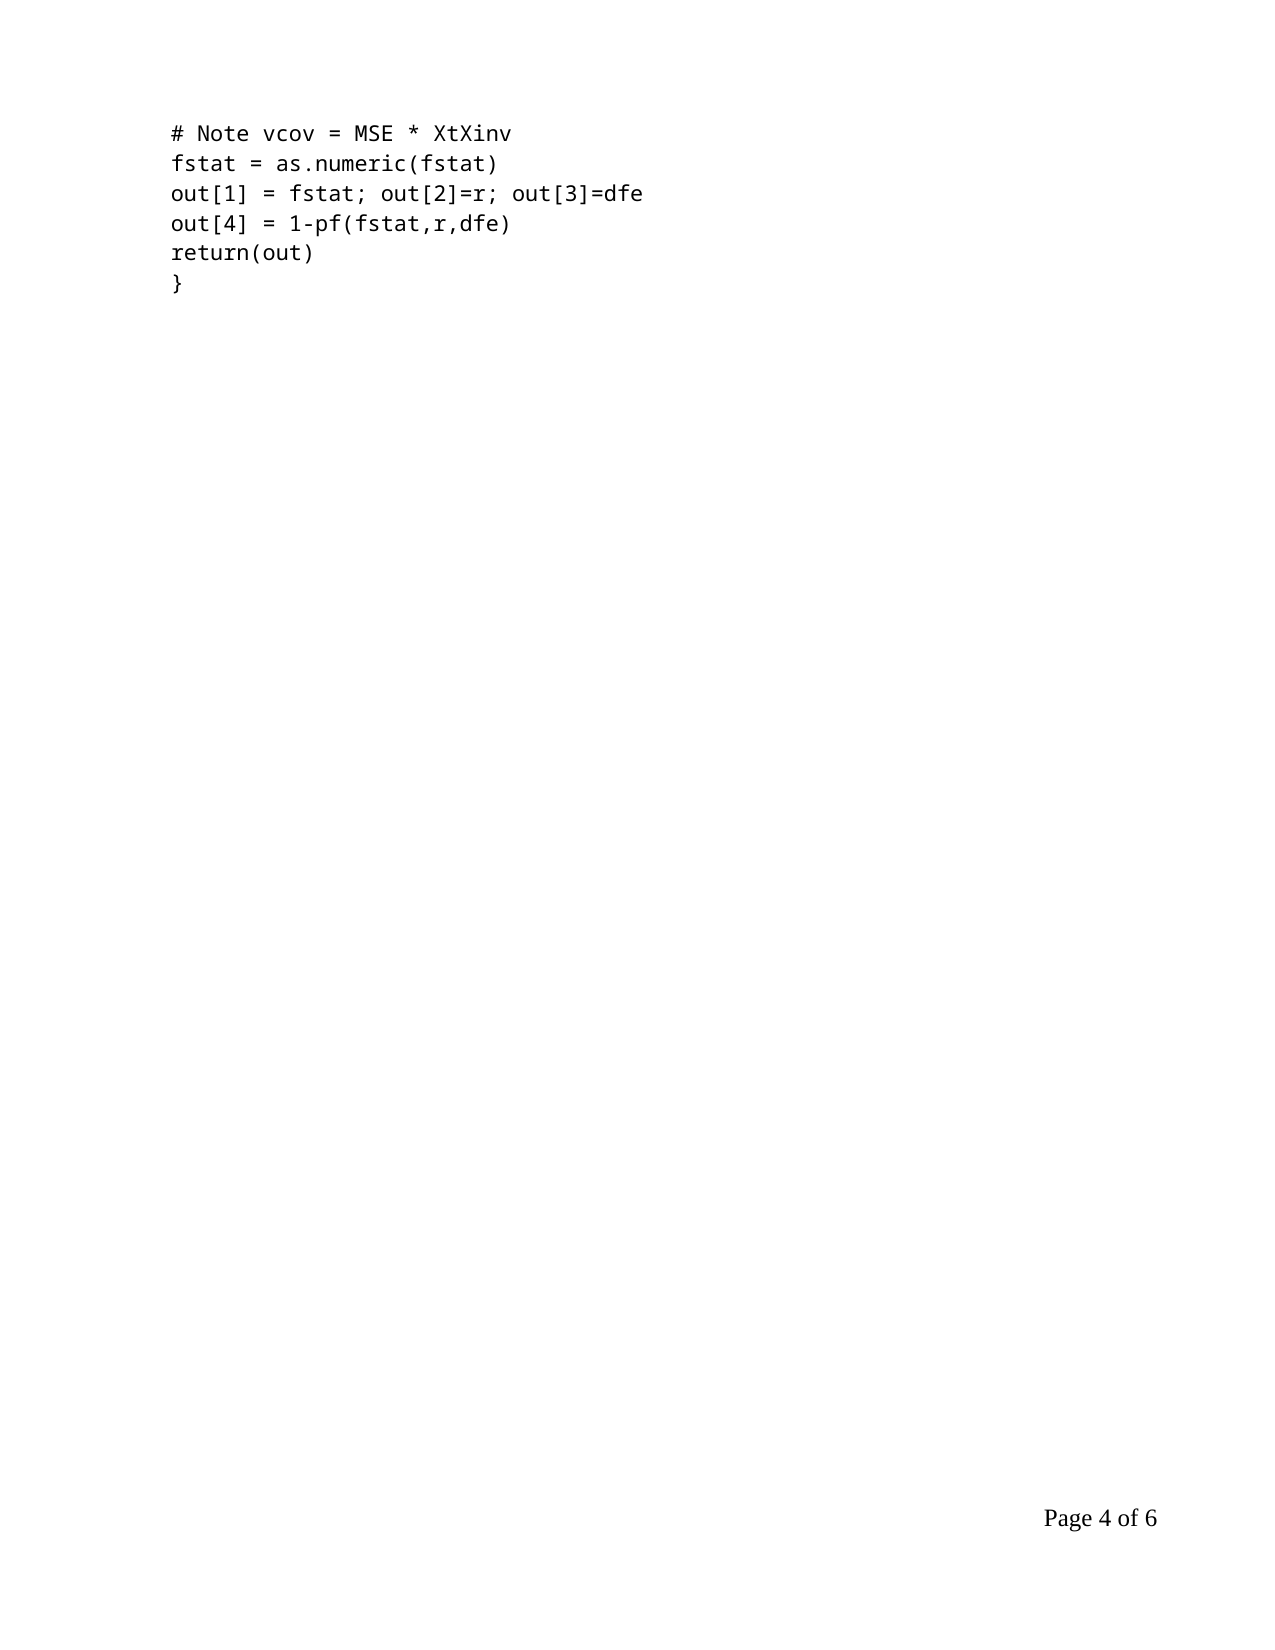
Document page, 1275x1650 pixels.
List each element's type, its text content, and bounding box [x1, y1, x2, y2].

text return(out) [118, 237, 1160, 267]
text # Note vcov = MSE * XtXinv [118, 118, 1160, 148]
text fstat = as.numeric(fstat) [118, 148, 1160, 178]
text out[4] = 1-pf(fstat,r,dfe) [118, 207, 1160, 237]
text } [118, 267, 1160, 297]
text out[1] = fstat; out[2]=r; out[3]=dfe [118, 178, 1160, 207]
